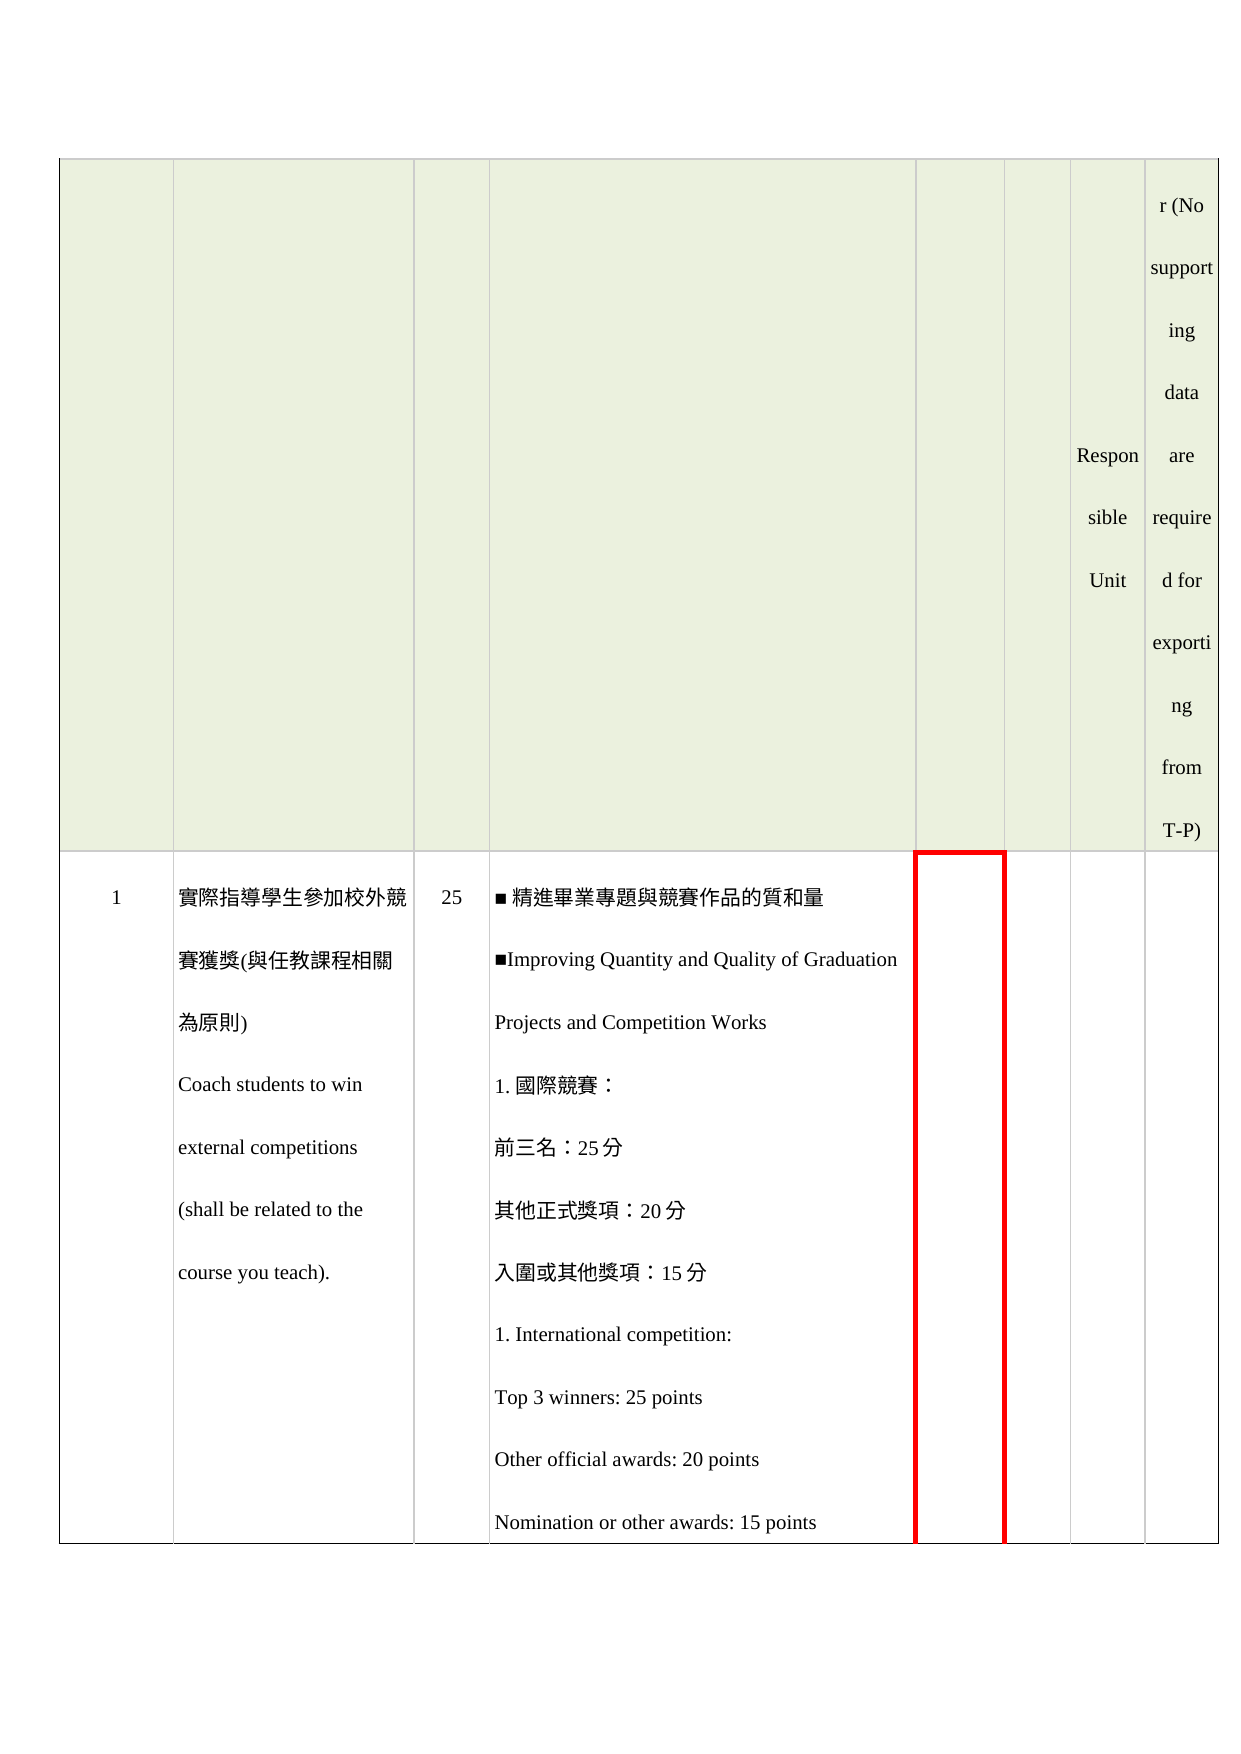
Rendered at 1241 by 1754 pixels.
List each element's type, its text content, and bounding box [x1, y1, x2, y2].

table_cell ■ 精進畢業專題與競賽作品的質和量 ■Improving Quantity and Quality of Graduation Projects and Competition Works 1. 國際競賽： 前三名：25分 其他正式獎項：20分 入圍或其他獎項：15分 1. International competition: Top 3 winners: 25 points Other official awards: 20 points Nomination or other awards: 15 points [490, 852, 913, 1543]
table_cell [1146, 852, 1218, 1543]
table_cell 實際指導學生參加校外競賽獲獎(與任教課程相關為原則) Coach students to win external competitions (shall be related to the course you teach). [174, 852, 413, 1543]
table_cell [918, 855, 1002, 1543]
table_cell [60, 160, 173, 850]
table_cell 25 [415, 852, 489, 1543]
table_cell r (No supporting data are required for exporting from T-P) [1146, 160, 1218, 850]
table_cell [490, 160, 915, 850]
table_cell [1005, 160, 1070, 850]
table_cell [1007, 852, 1070, 1543]
table_cell [917, 160, 1004, 850]
table_cell 1 [60, 852, 173, 1543]
table_cell [174, 160, 413, 850]
table_cell [1219, 158, 1234, 850]
table_cell [1219, 850, 1234, 1543]
table_cell Responsible Unit [1071, 160, 1144, 850]
table_cell [1071, 852, 1144, 1543]
table_cell [415, 160, 489, 850]
